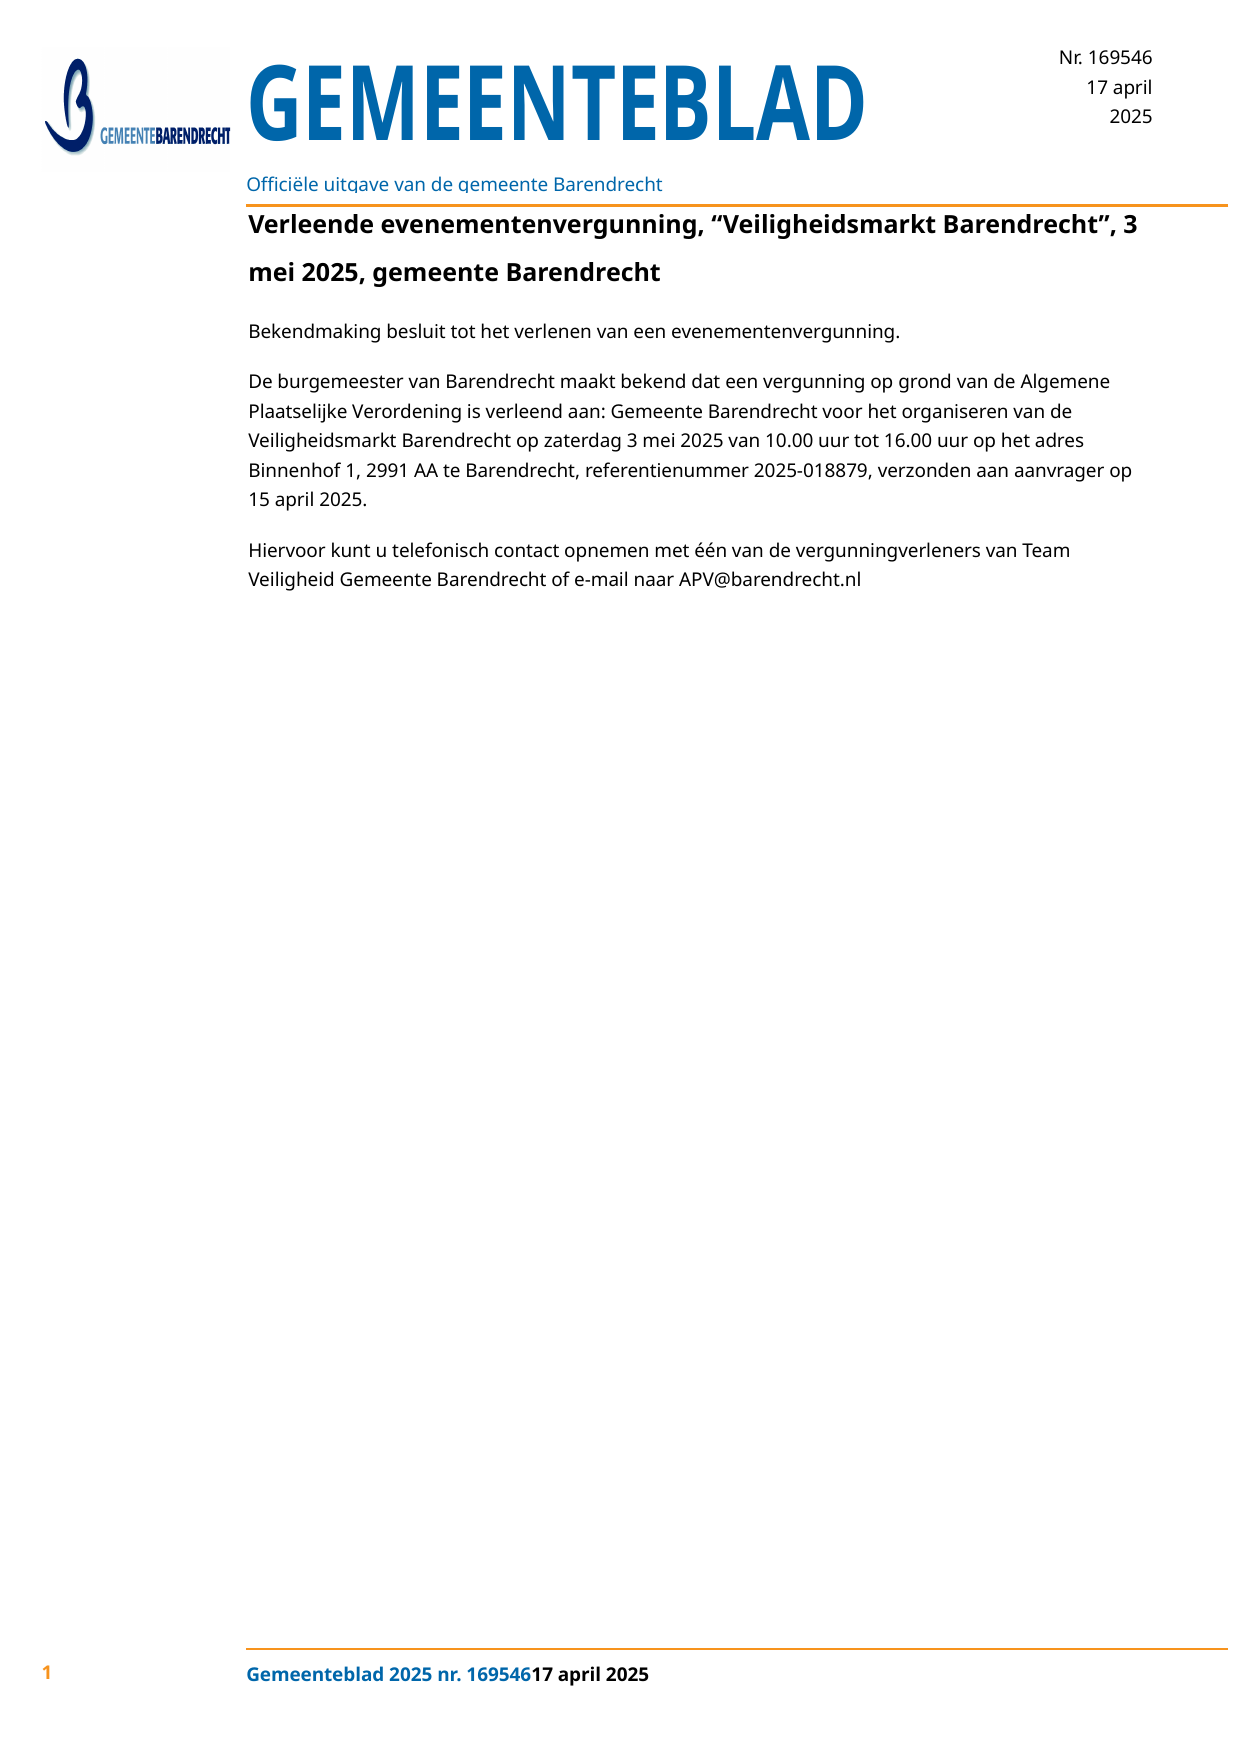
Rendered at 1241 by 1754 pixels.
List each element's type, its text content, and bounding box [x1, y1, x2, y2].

text De burgemeester van Barendrecht maakt bekend dat een vergunning op grond van de Algemene Plaatselijke Verordening is verleend aan: Gemeente Barendrecht voor het organiseren van de Veiligheidsmarkt Barendrecht op zaterdag 3 mei 2025 van 10.00 uur tot 16.00 uur op het adres Binnenhof 1, 2991 AA te Barendrecht, referentienummer 2025-018879, verzonden aan aanvrager op 15 april 2025. [248, 368, 1152, 512]
picture [41, 47, 231, 172]
text Hiervoor kunt u telefonisch contact opnemen met één van de vergunningverleners van Team Veiligheid Gemeente Barendrecht of e-mail naar APV@barendrecht.nl [248, 537, 1152, 592]
text Verleende evenementenvergunning, “Veiligheidsmarkt Barendrecht”, 3 mei 2025, gemeente Barendrecht [248, 207, 1152, 288]
text Bekendmaking besluit tot het verlenen van een evenementenvergunning. [248, 318, 1152, 344]
